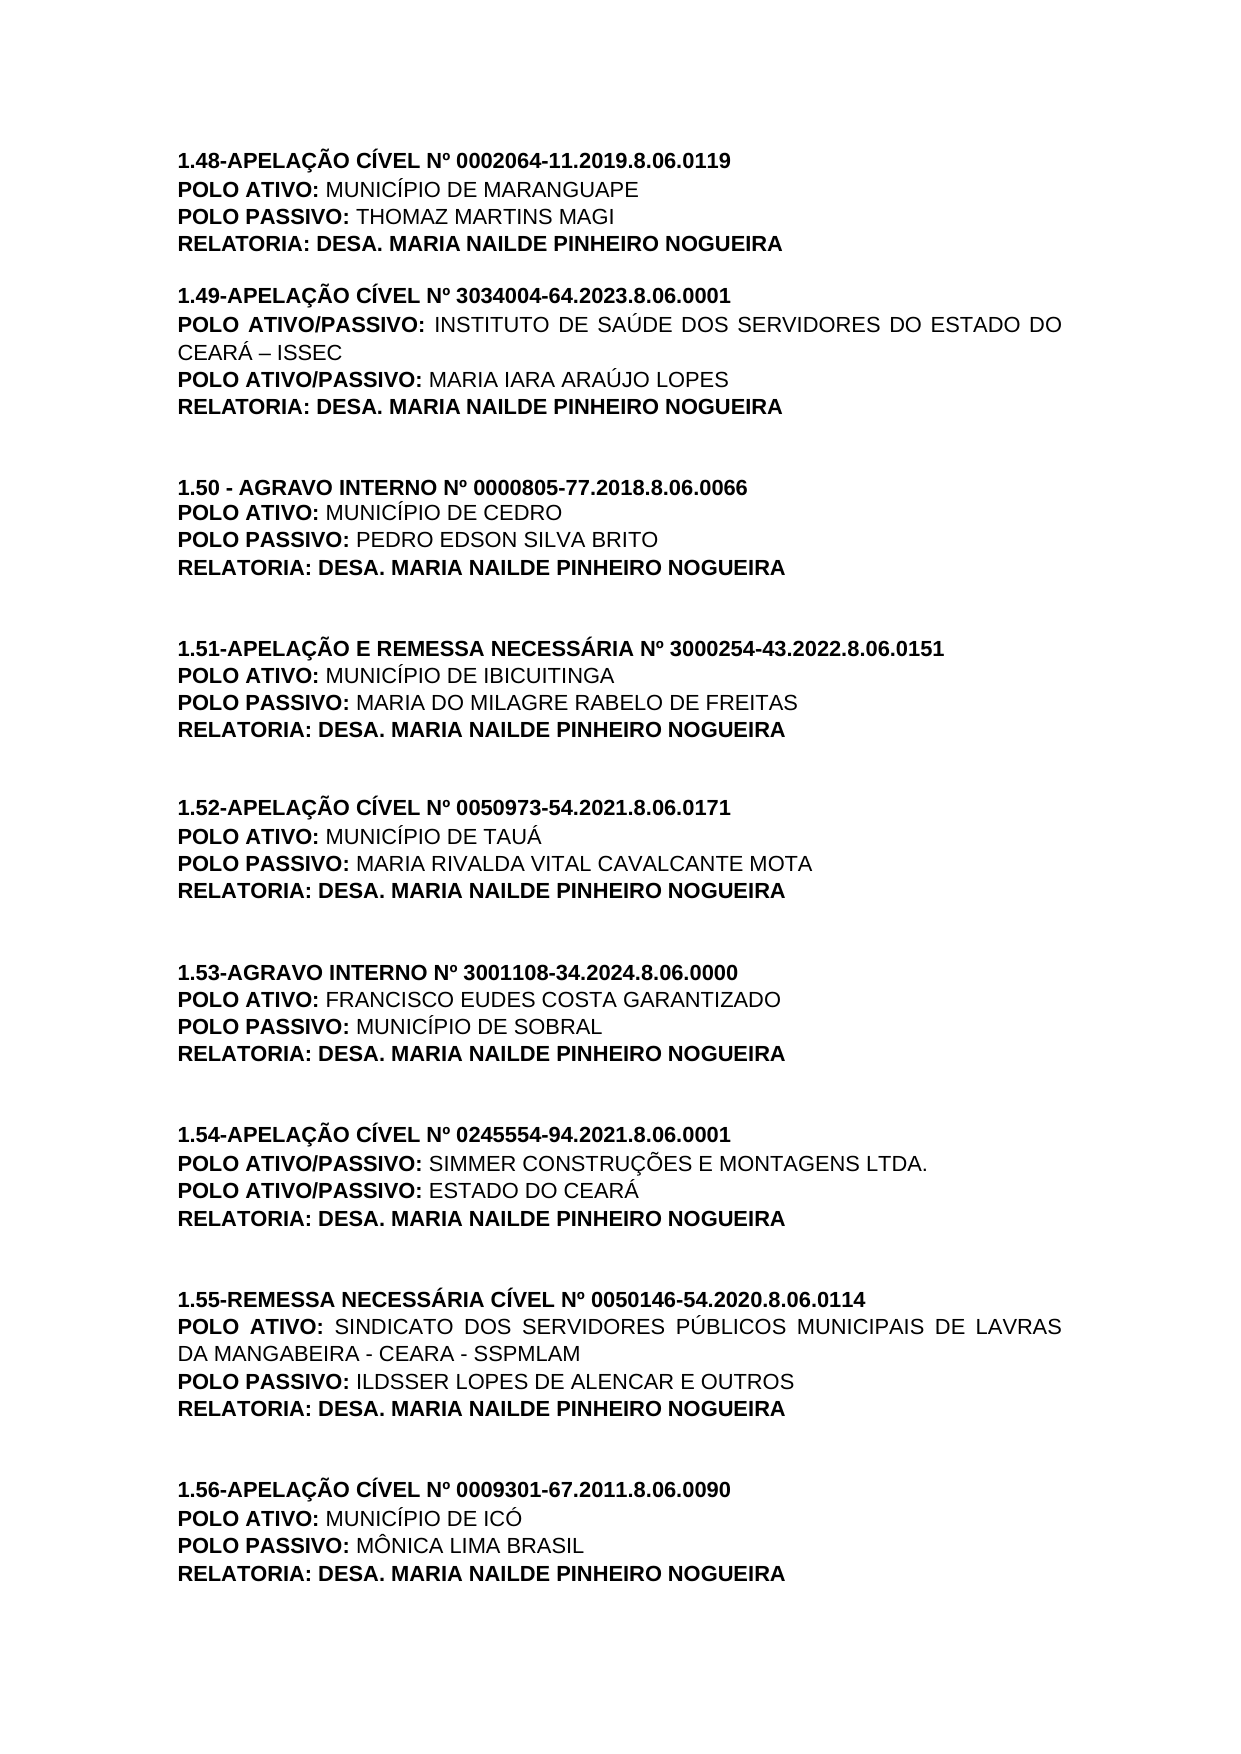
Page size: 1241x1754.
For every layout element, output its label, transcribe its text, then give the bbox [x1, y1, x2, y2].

text POLO PASSIVO: MARIA RIVALDA VITAL CAVALCANTE MOTA [177, 851, 1063, 876]
text 1.49-APELAÇÃO CÍVEL Nº 3034004-64.2023.8.06.0001 [177, 283, 1063, 308]
text 1.52-APELAÇÃO CÍVEL Nº 0050973-54.2021.8.06.0171 [177, 795, 1063, 820]
text POLO ATIVO: SINDICATO DOS SERVIDORES PÚBLICOS MUNICIPAIS DE LAVRAS DA MANGABEIRA - CEARA - SSPMLAM [177, 1314, 1063, 1367]
text 1.55-REMESSA NECESSÁRIA CÍVEL Nº 0050146-54.2020.8.06.0114 [177, 1287, 1063, 1312]
text RELATORIA: DESA. MARIA NAILDE PINHEIRO NOGUEIRA [177, 1206, 1063, 1231]
text 1.53-AGRAVO INTERNO Nº 3001108-34.2024.8.06.0000 [177, 959, 1063, 984]
text 1.48-APELAÇÃO CÍVEL Nº 0002064-11.2019.8.06.0119 [177, 148, 1063, 173]
text POLO ATIVO/PASSIVO: SIMMER CONSTRUÇÕES E MONTAGENS LTDA. [177, 1151, 1063, 1176]
text POLO ATIVO/PASSIVO: INSTITUTO DE SAÚDE DOS SERVIDORES DO ESTADO DO CEARÁ – ISSEC [177, 312, 1063, 365]
text POLO PASSIVO: MÔNICA LIMA BRASIL [177, 1533, 1063, 1558]
text RELATORIA: DESA. MARIA NAILDE PINHEIRO NOGUEIRA [177, 231, 1063, 256]
text POLO ATIVO: MUNICÍPIO DE ICÓ [177, 1506, 1063, 1531]
text POLO ATIVO: MUNICÍPIO DE IBICUITINGA [177, 663, 1063, 688]
text POLO ATIVO: MUNICÍPIO DE TAUÁ [177, 824, 1063, 849]
text POLO ATIVO/PASSIVO: MARIA IARA ARAÚJO LOPES [177, 367, 1063, 392]
text 1.50 - AGRAVO INTERNO Nº 0000805-77.2018.8.06.0066 [177, 475, 1063, 500]
text POLO PASSIVO: ILDSSER LOPES DE ALENCAR E OUTROS [177, 1368, 1063, 1394]
text POLO ATIVO: MUNICÍPIO DE MARANGUAPE [177, 177, 1063, 202]
text RELATORIA: DESA. MARIA NAILDE PINHEIRO NOGUEIRA [177, 394, 1063, 419]
text POLO ATIVO: MUNICÍPIO DE CEDRO [177, 500, 1063, 525]
text POLO ATIVO: FRANCISCO EUDES COSTA GARANTIZADO [177, 987, 1063, 1012]
text RELATORIA: DESA. MARIA NAILDE PINHEIRO NOGUEIRA [177, 1396, 1063, 1421]
text POLO PASSIVO: MUNICÍPIO DE SOBRAL [177, 1014, 1063, 1039]
text 1.54-APELAÇÃO CÍVEL Nº 0245554-94.2021.8.06.0001 [177, 1122, 1063, 1147]
text RELATORIA: DESA. MARIA NAILDE PINHEIRO NOGUEIRA [177, 1560, 1063, 1586]
text RELATORIA: DESA. MARIA NAILDE PINHEIRO NOGUEIRA [177, 554, 1063, 580]
text 1.56-APELAÇÃO CÍVEL Nº 0009301-67.2011.8.06.0090 [177, 1477, 1063, 1502]
text POLO PASSIVO: MARIA DO MILAGRE RABELO DE FREITAS [177, 690, 1063, 715]
text POLO PASSIVO: PEDRO EDSON SILVA BRITO [177, 527, 1063, 553]
text RELATORIA: DESA. MARIA NAILDE PINHEIRO NOGUEIRA [177, 717, 1063, 742]
text POLO ATIVO/PASSIVO: ESTADO DO CEARÁ [177, 1178, 1063, 1204]
text RELATORIA: DESA. MARIA NAILDE PINHEIRO NOGUEIRA [177, 1041, 1063, 1066]
text POLO PASSIVO: THOMAZ MARTINS MAGI [177, 204, 1063, 229]
text RELATORIA: DESA. MARIA NAILDE PINHEIRO NOGUEIRA [177, 878, 1063, 903]
text 1.51-APELAÇÃO E REMESSA NECESSÁRIA Nº 3000254-43.2022.8.06.0151 [177, 636, 1063, 661]
